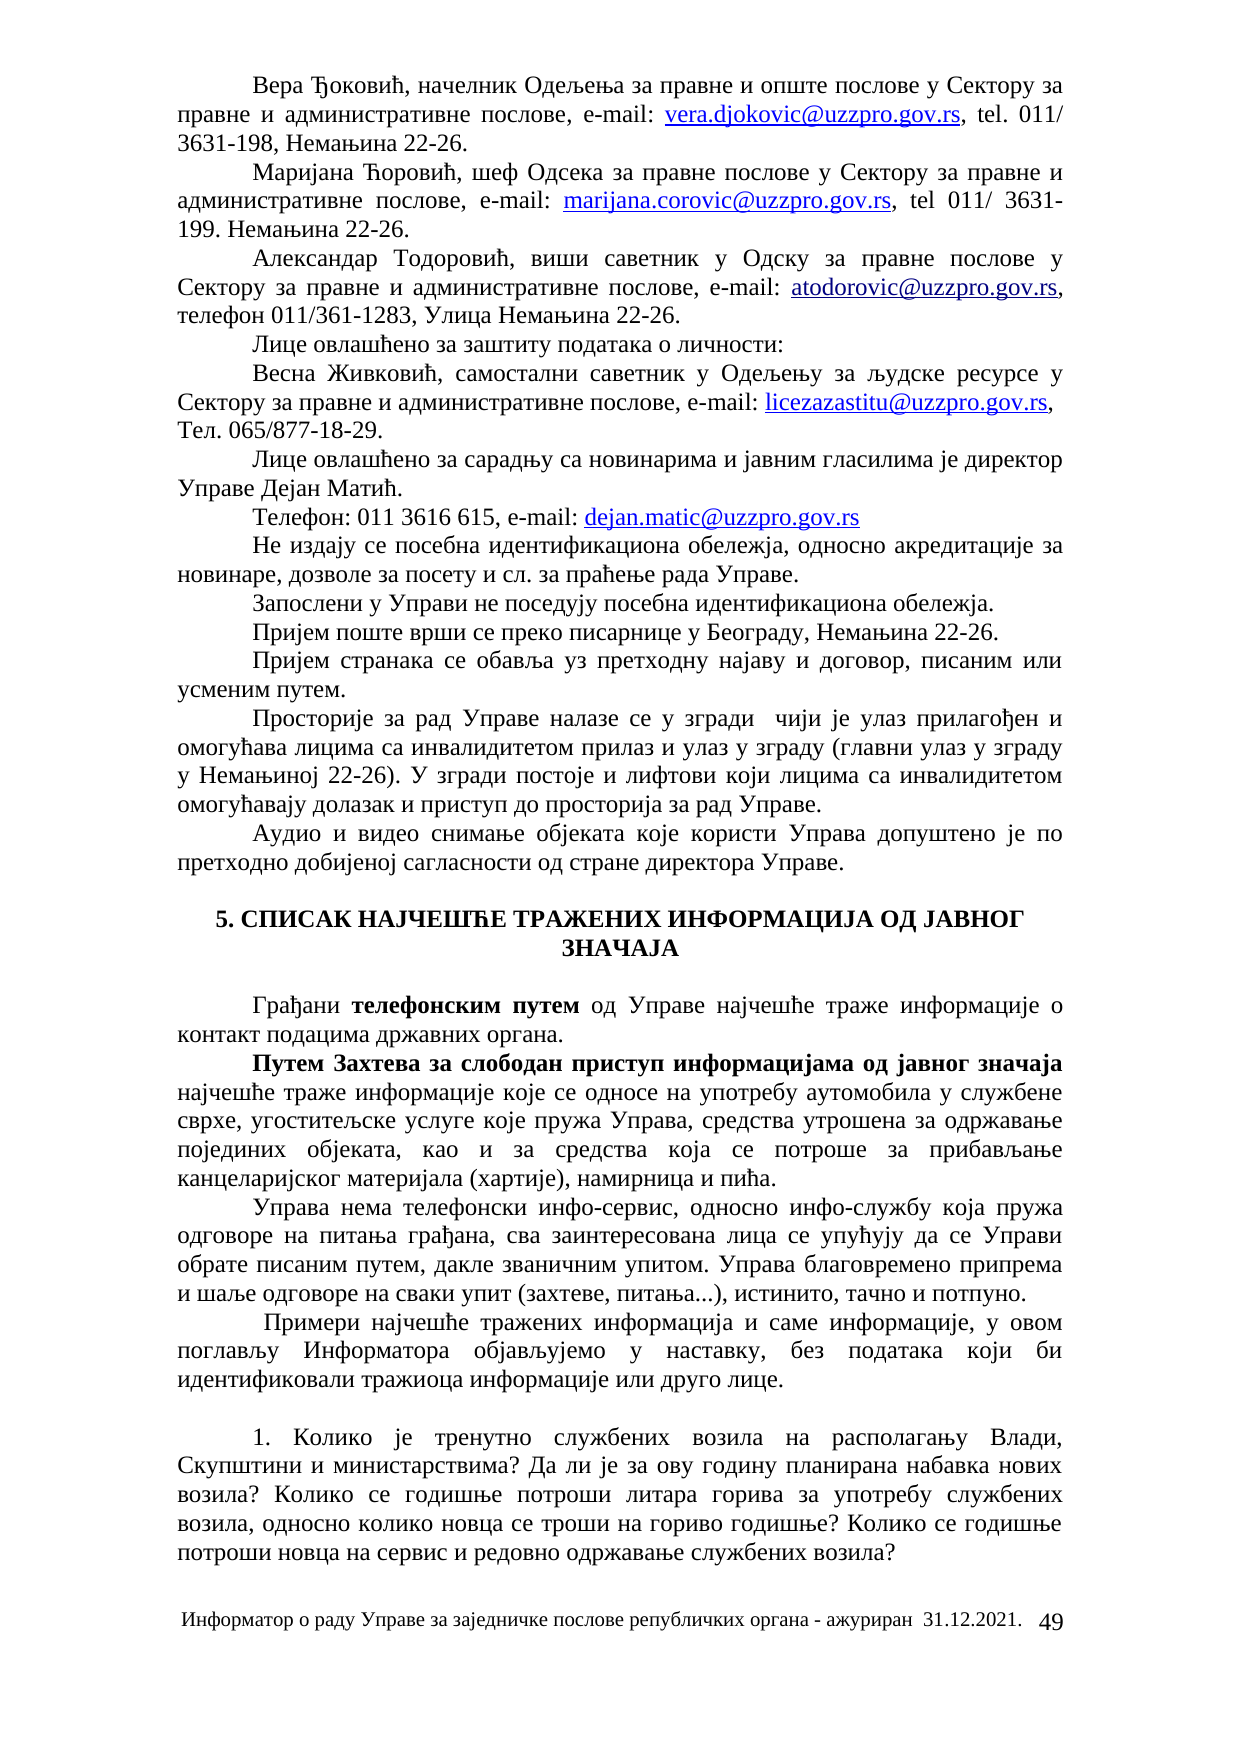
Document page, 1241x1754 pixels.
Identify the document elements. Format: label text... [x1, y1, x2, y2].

text Лице овлашћено за сарадњу са новинарима и јавним гласилима је директор Управе Дејан Матић. [177, 444, 1063, 502]
text Телефон: 011 3616 615, e-mail: dejan.matic@uzzpro.gov.rs [177, 502, 1063, 531]
text Пријем поште врши се преко писарнице у Београду, Немањина 22-26. [177, 617, 1063, 646]
text 5. СПИСАК НАЈЧЕШЋЕ ТРАЖЕНИХ ИНФОРМАЦИЈА ОД ЈАВНОГ ЗНАЧАЈА [177, 904, 1063, 962]
text Не издају се посебна идентификациона обележја, односно акредитације за новинаре, дозволе за посету и сл. за праћење рада Управе. [177, 531, 1063, 588]
text Весна Живковић, самостални саветник у Одељењу за људске ресурсе у Сектору за правне и административне послове, е-mail: licezazastitu@uzzpro.gov.rs, [177, 358, 1063, 416]
text 1. Колико је тренутно службених возила на располагању Влади, Скупштини и министарствима? Да ли је за ову годину планирана набавка нових возила? Колико се годишње потроши литара горива за употребу службених возила, односно колико новца се троши на гориво годишње? Колико се годишње потроши новца на сервис и редовно одржавање службених возила? [177, 1422, 1063, 1566]
text Маријана Ћоровић, шеф Одсека за правне послове у Сектору за правне и административне послове, e-mail: marijana.corovic@uzzpro.gov.rs, tel 011/ 3631-199. Немањина 22-26. [177, 157, 1063, 243]
text Грађани телефонским путем од Управе најчешће траже информације о контакт подацима државних органа. [177, 991, 1063, 1048]
text Лице овлашћено за заштиту података о личности: [177, 329, 1063, 358]
text Примери најчешће тражених информација и саме информације, у овом поглављу Информатора објављујемо у наставку, без података који би идентификовали тражиоца информације или друго лице. [177, 1307, 1063, 1393]
text Тел. 065/877-18-29. [177, 416, 1063, 444]
text Пријем странака се обавља уз претходну најаву и договор, писаним или усменим путем. [177, 646, 1063, 703]
text Вера Ђоковић, начелник Одељења за правне и опште послове у Сектору за правне и административне послове, e-mail: vera.djokovic@uzzpro.gov.rs, tel. 011/ 3631-198, Немањина 22-26. [177, 71, 1063, 157]
text Аудио и видео снимање објеката које користи Управа допуштено је по претходно добијеној сагласности од стране директора Управе. [177, 818, 1063, 876]
text Управа нема телефонски инфо-сервис, односно инфо-службу која пружа одговоре на питања грађана, сва заинтересована лица се упућују да се Управи обрате писаним путем, дакле званичним упитом. Управа благовремено припрема и шаље одговоре на сваки упит (захтеве, питања...), истинито, тачно и потпуно. [177, 1192, 1063, 1307]
text Просторије за рад Управе налазе се у згради чији је улаз прилагођен и омогућава лицима са инвалидитетом прилаз и улаз у зграду (главни улаз у зграду у Немањиној 22-26). У згради постоје и лифтови који лицима са инвалидитетом омогућавају долазак и приступ до просторија за рад Управе. [177, 703, 1063, 818]
text Путем Захтева за слободан приступ информацијама од јавног значаја најчешће траже информације које се односе на употребу аутомобила у службене сврхе, угоститељске услуге које пружа Управа, средства утрошена за одржавање појединих објеката, као и за средства која се потроше за прибављање канцеларијског материјала (хартије), намирница и пића. [177, 1048, 1063, 1192]
text Александар Тодоровић, виши саветник у Одску за правне послове у Сектору за правне и административне послове, e-mail: atodorovic@uzzpro.gov.rs, телефон 011/361-1283, Улица Немањина 22-26. [177, 243, 1063, 329]
text Запослени у Управи не поседују посебна идентификациона обележја. [177, 588, 1063, 617]
